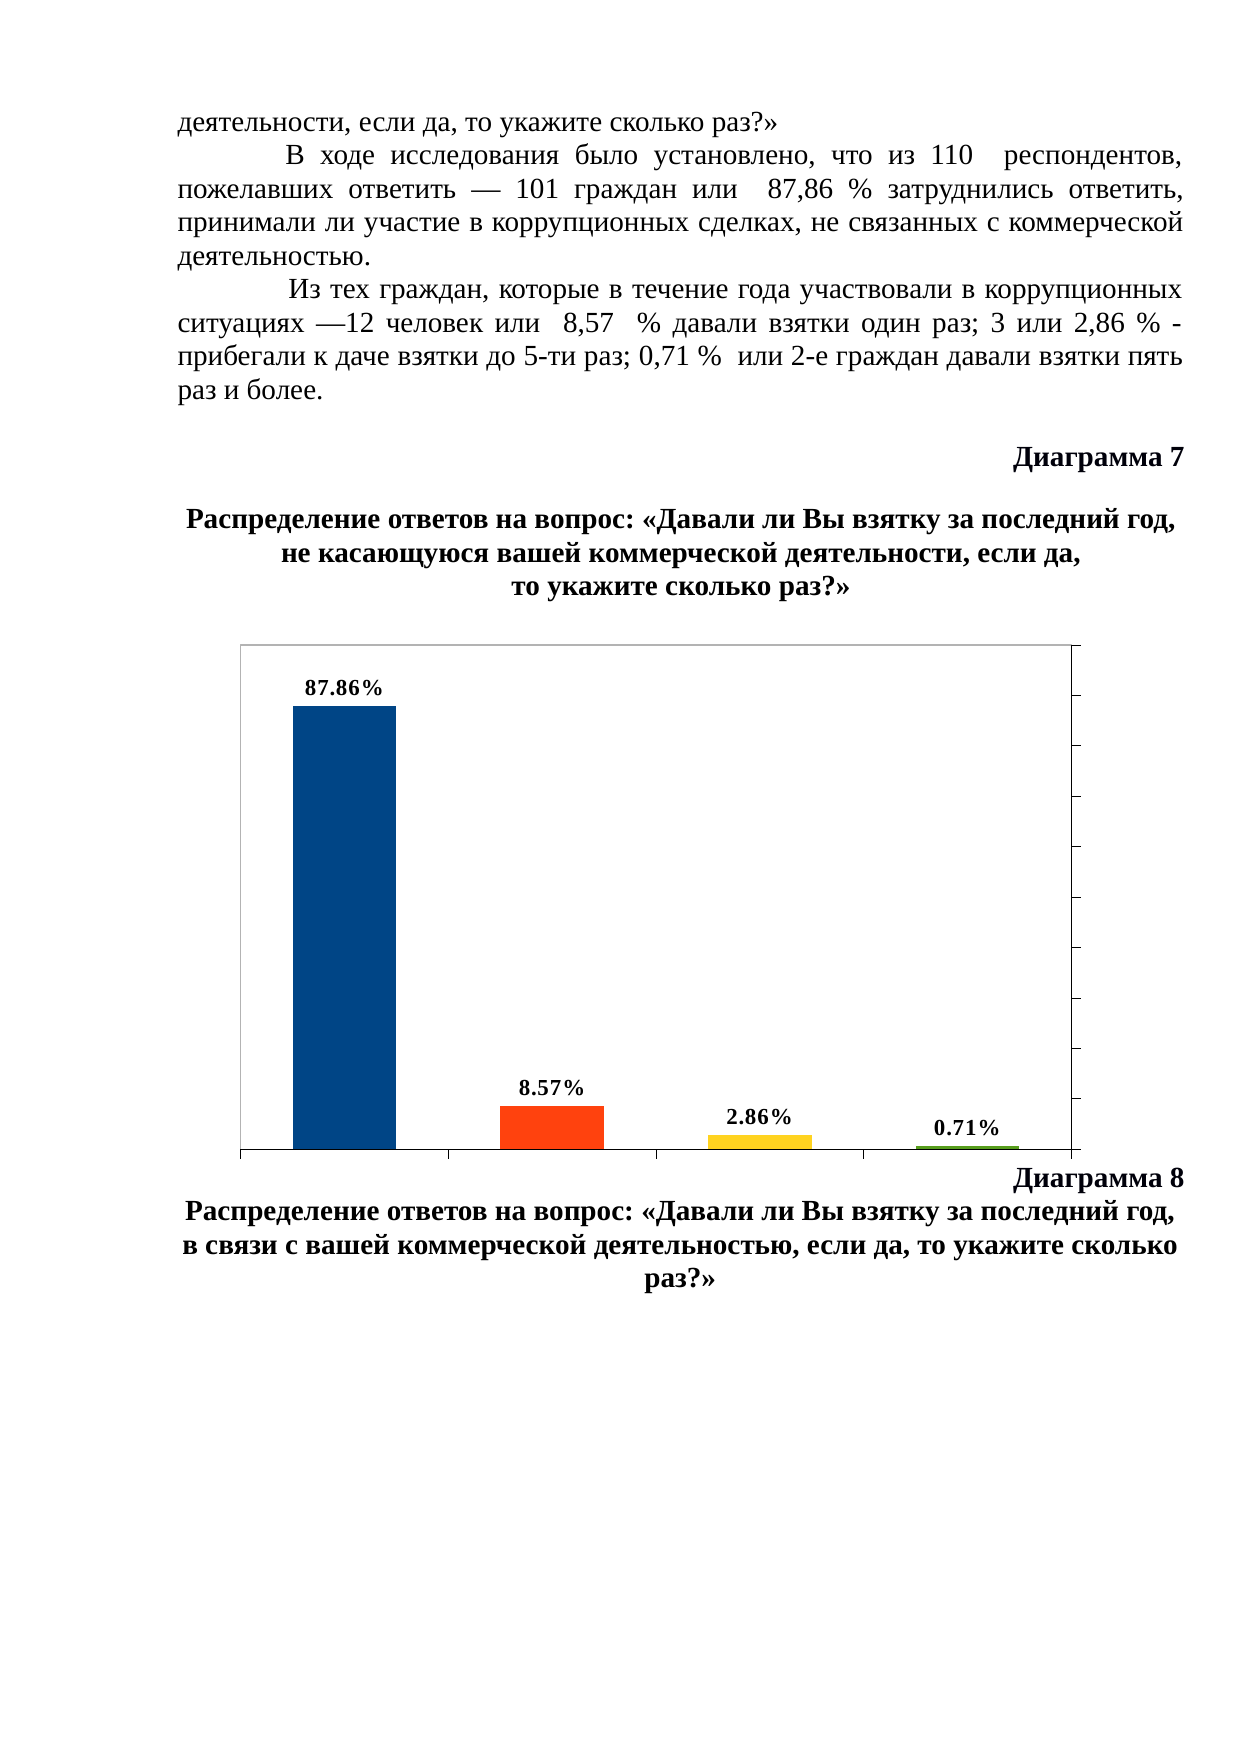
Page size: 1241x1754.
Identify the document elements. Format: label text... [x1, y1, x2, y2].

text не касающуюся вашей коммерческой деятельности, если да, [177, 535, 1184, 568]
text Распределение ответов на вопрос: «Давали ли Вы взятку за последний год, [177, 1193, 1183, 1227]
text Диаграмма 8 [177, 1091, 1184, 1193]
text то укажите сколько раз?» [177, 568, 1184, 602]
text деятельности, если да, то укажите сколько раз?» [177, 104, 1184, 137]
text Распределение ответов на вопрос: «Давали ли Вы взятку за последний год, [177, 501, 1184, 535]
text Диаграмма 7 [177, 439, 1184, 473]
text Из тех граждан, которые в течение года участвовали в коррупционных ситуациях —12 человек или 8,57 % давали взятки один раз; 3 или 2,86 % - прибегали к даче взятки до 5-ти раз; 0,71 % или 2-е граждан давали взятки пять раз и более. [177, 271, 1184, 406]
text В ходе исследования было установлено, что из 110 респондентов, пожелавших ответить — 101 граждан или 87,86 % затруднились ответить, принимали ли участие в коррупционных сделках, не связанных с коммерческой деятельностью. [177, 137, 1184, 271]
text в связи с вашей коммерческой деятельностью, если да, то укажите сколько раз?» [177, 1227, 1183, 1294]
